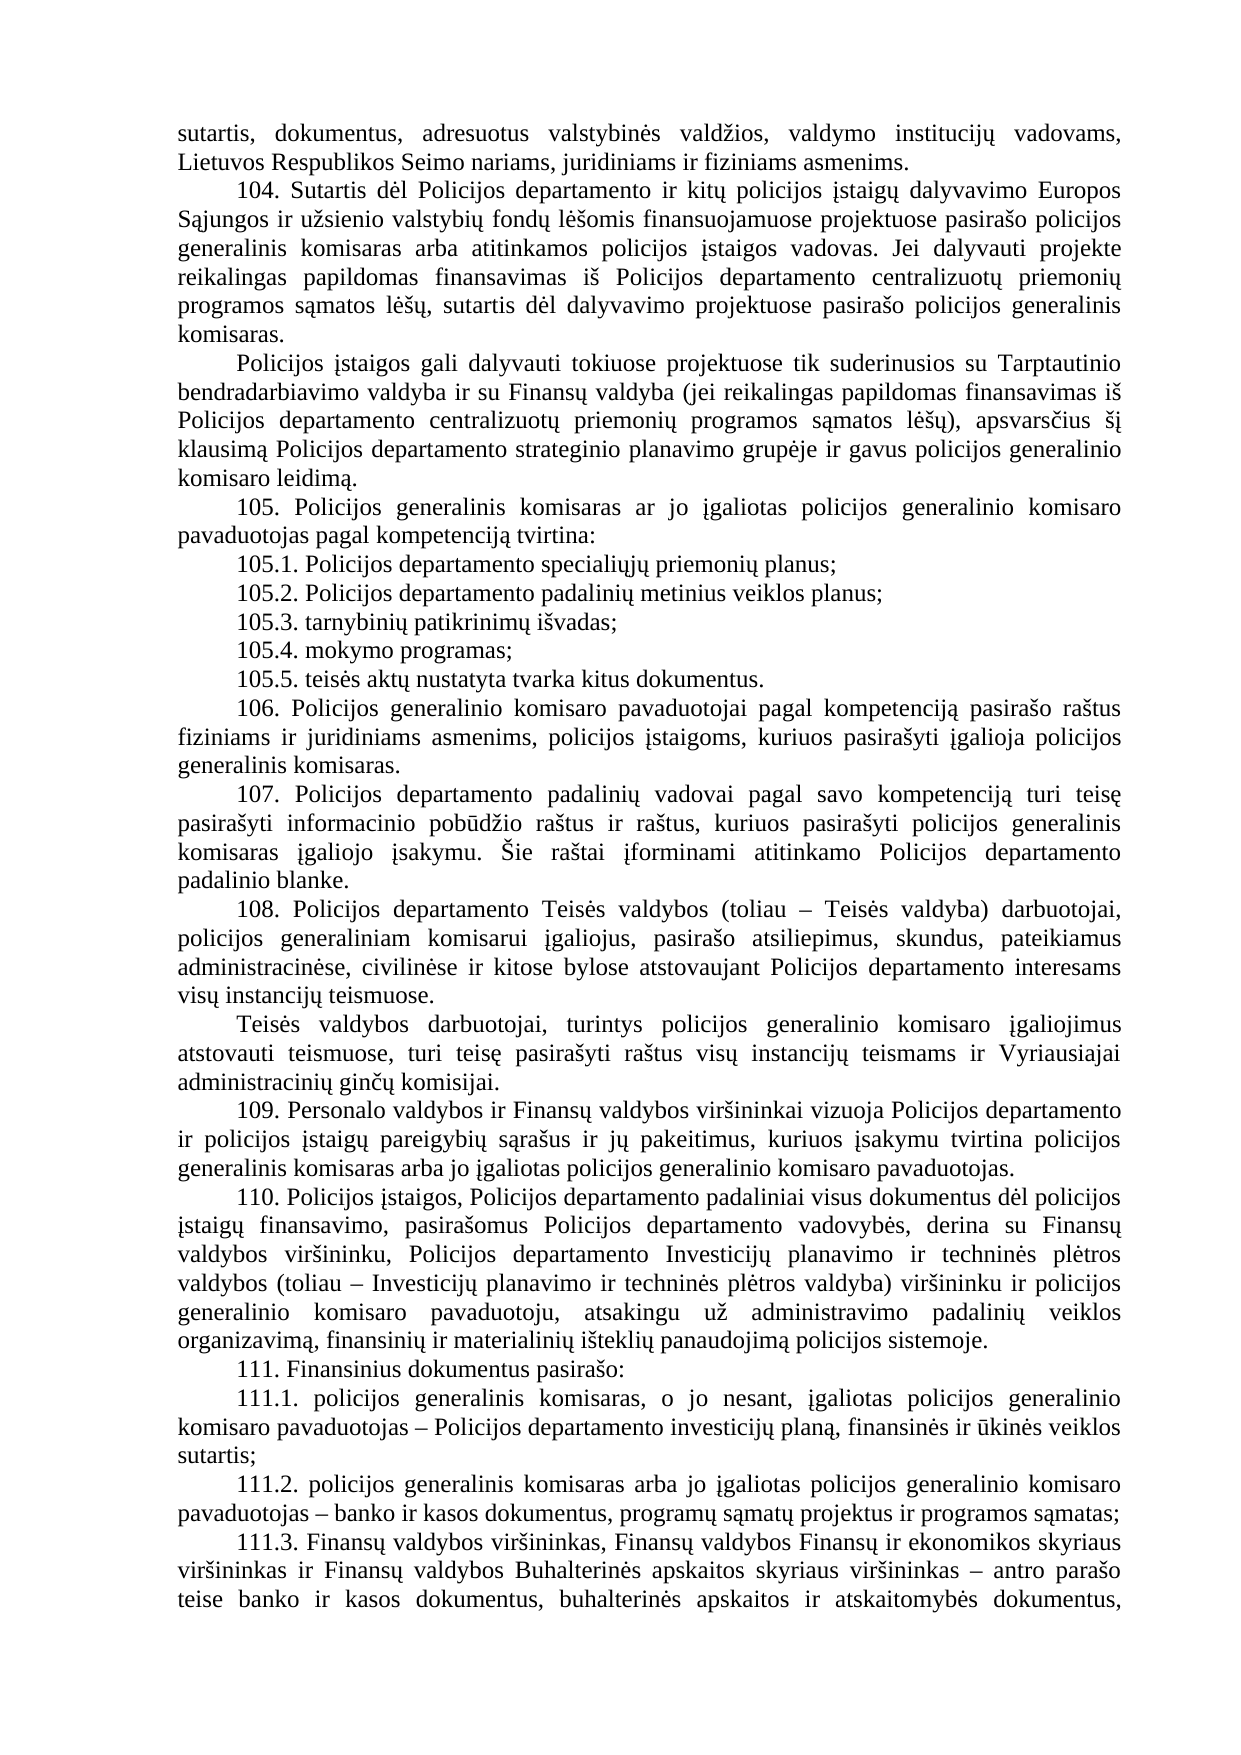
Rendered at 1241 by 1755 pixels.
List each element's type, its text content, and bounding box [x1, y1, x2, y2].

text sutartis, dokumentus, adresuotus valstybinės valdžios, valdymo institucijų vadovams, Lietuvos Respublikos Seimo nariams, juridiniams ir fiziniams asmenims. [177, 118, 1122, 176]
text 105.3. tarnybinių patikrinimų išvadas; [177, 607, 1122, 636]
text 111.2. policijos generalinis komisaras arba jo įgaliotas policijos generalinio komisaro pavaduotojas – banko ir kasos dokumentus, programų sąmatų projektus ir programos sąmatas; [177, 1469, 1122, 1527]
text 108. Policijos departamento Teisės valdybos (toliau – Teisės valdyba) darbuotojai, policijos generaliniam komisarui įgaliojus, pasirašo atsiliepimus, skundus, pateikiamus administracinėse, civilinėse ir kitose bylose atstovaujant Policijos departamento interesams visų instancijų teismuose. [177, 894, 1122, 1009]
text 105.2. Policijos departamento padalinių metinius veiklos planus; [177, 578, 1122, 607]
text Teisės valdybos darbuotojai, turintys policijos generalinio komisaro įgaliojimus atstovauti teismuose, turi teisę pasirašyti raštus visų instancijų teismams ir Vyriausiajai administracinių ginčų komisijai. [177, 1009, 1122, 1096]
text 107. Policijos departamento padalinių vadovai pagal savo kompetenciją turi teisę pasirašyti informacinio pobūdžio raštus ir raštus, kuriuos pasirašyti policijos generalinis komisaras įgaliojo įsakymu. Šie raštai įforminami atitinkamo Policijos departamento padalinio blanke. [177, 779, 1122, 894]
text Policijos įstaigos gali dalyvauti tokiuose projektuose tik suderinusios su Tarptautinio bendradarbiavimo valdyba ir su Finansų valdyba (jei reikalingas papildomas finansavimas iš Policijos departamento centralizuotų priemonių programos sąmatos lėšų), apsvarsčius šį klausimą Policijos departamento strateginio planavimo grupėje ir gavus policijos generalinio komisaro leidimą. [177, 348, 1122, 492]
text 111.1. policijos generalinis komisaras, o jo nesant, įgaliotas policijos generalinio komisaro pavaduotojas – Policijos departamento investicijų planą, finansinės ir ūkinės veiklos sutartis; [177, 1383, 1122, 1469]
text 110. Policijos įstaigos, Policijos departamento padaliniai visus dokumentus dėl policijos įstaigų finansavimo, pasirašomus Policijos departamento vadovybės, derina su Finansų valdybos viršininku, Policijos departamento Investicijų planavimo ir techninės plėtros valdybos (toliau – Investicijų planavimo ir techninės plėtros valdyba) viršininku ir policijos generalinio komisaro pavaduotoju, atsakingu už administravimo padalinių veiklos organizavimą, finansinių ir materialinių išteklių panaudojimą policijos sistemoje. [177, 1182, 1122, 1354]
text 109. Personalo valdybos ir Finansų valdybos viršininkai vizuoja Policijos departamento ir policijos įstaigų pareigybių sąrašus ir jų pakeitimus, kuriuos įsakymu tvirtina policijos generalinis komisaras arba jo įgaliotas policijos generalinio komisaro pavaduotojas. [177, 1096, 1122, 1182]
text 104. Sutartis dėl Policijos departamento ir kitų policijos įstaigų dalyvavimo Europos Sąjungos ir užsienio valstybių fondų lėšomis finansuojamuose projektuose pasirašo policijos generalinis komisaras arba atitinkamos policijos įstaigos vadovas. Jei dalyvauti projekte reikalingas papildomas finansavimas iš Policijos departamento centralizuotų priemonių programos sąmatos lėšų, sutartis dėl dalyvavimo projektuose pasirašo policijos generalinis komisaras. [177, 176, 1122, 348]
text 105. Policijos generalinis komisaras ar jo įgaliotas policijos generalinio komisaro pavaduotojas pagal kompetenciją tvirtina: [177, 492, 1122, 549]
text 106. Policijos generalinio komisaro pavaduotojai pagal kompetenciją pasirašo raštus fiziniams ir juridiniams asmenims, policijos įstaigoms, kuriuos pasirašyti įgalioja policijos generalinis komisaras. [177, 693, 1122, 779]
text 105.1. Policijos departamento specialiųjų priemonių planus; [177, 549, 1122, 578]
text 111. Finansinius dokumentus pasirašo: [177, 1354, 1122, 1383]
text 105.5. teisės aktų nustatyta tvarka kitus dokumentus. [177, 664, 1122, 693]
text 111.3. Finansų valdybos viršininkas, Finansų valdybos Finansų ir ekonomikos skyriaus viršininkas ir Finansų valdybos Buhalterinės apskaitos skyriaus viršininkas – antro parašo teise banko ir kasos dokumentus, buhalterinės apskaitos ir atskaitomybės dokumentus, [177, 1527, 1122, 1613]
text 105.4. mokymo programas; [177, 636, 1122, 664]
